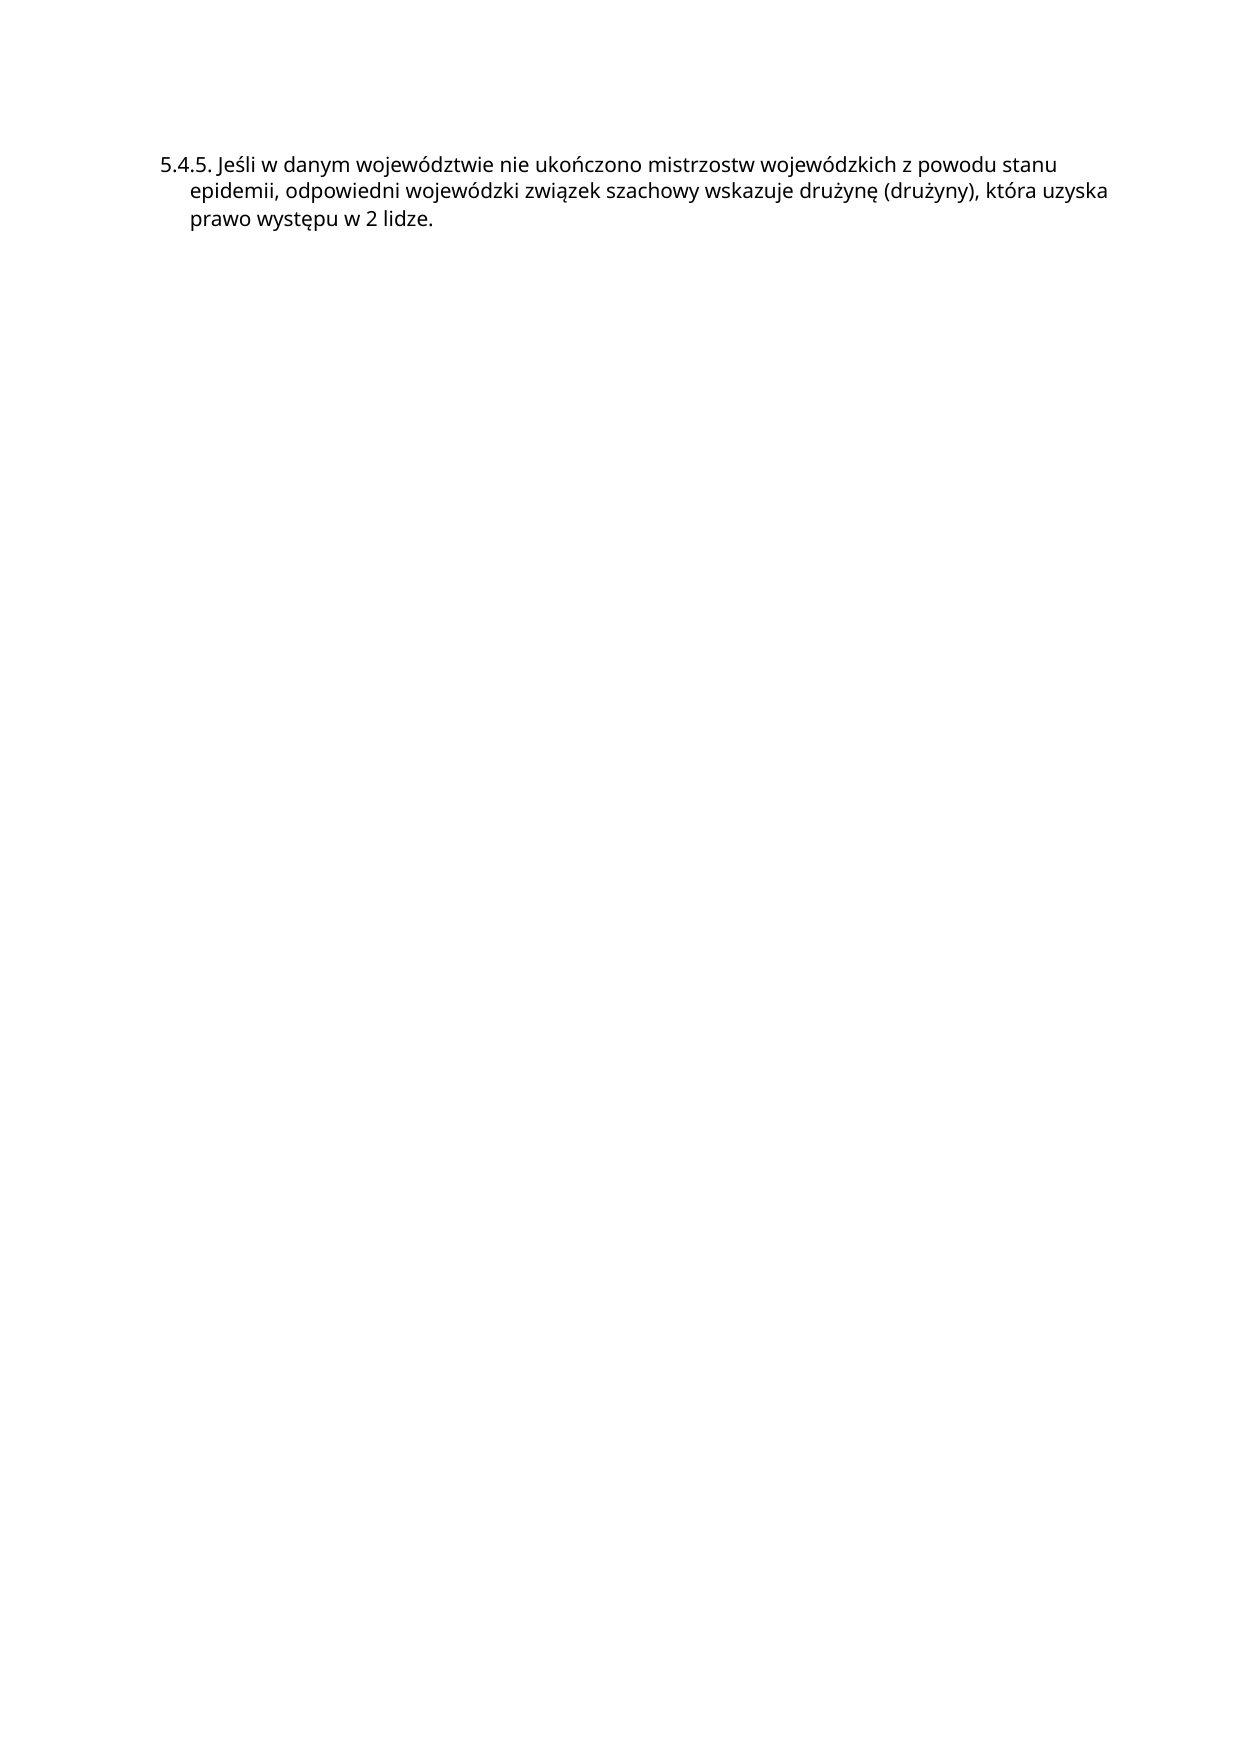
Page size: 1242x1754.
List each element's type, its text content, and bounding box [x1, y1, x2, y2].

text 5.4.5. Jeśli w danym województwie nie ukończono mistrzostw wojewódzkich z powodu stanu epidemii, odpowiedni wojewódzki związek szachowy wskazuje drużynę (drużyny), która uzyska prawo występu w 2 lidze. [160, 150, 1141, 233]
